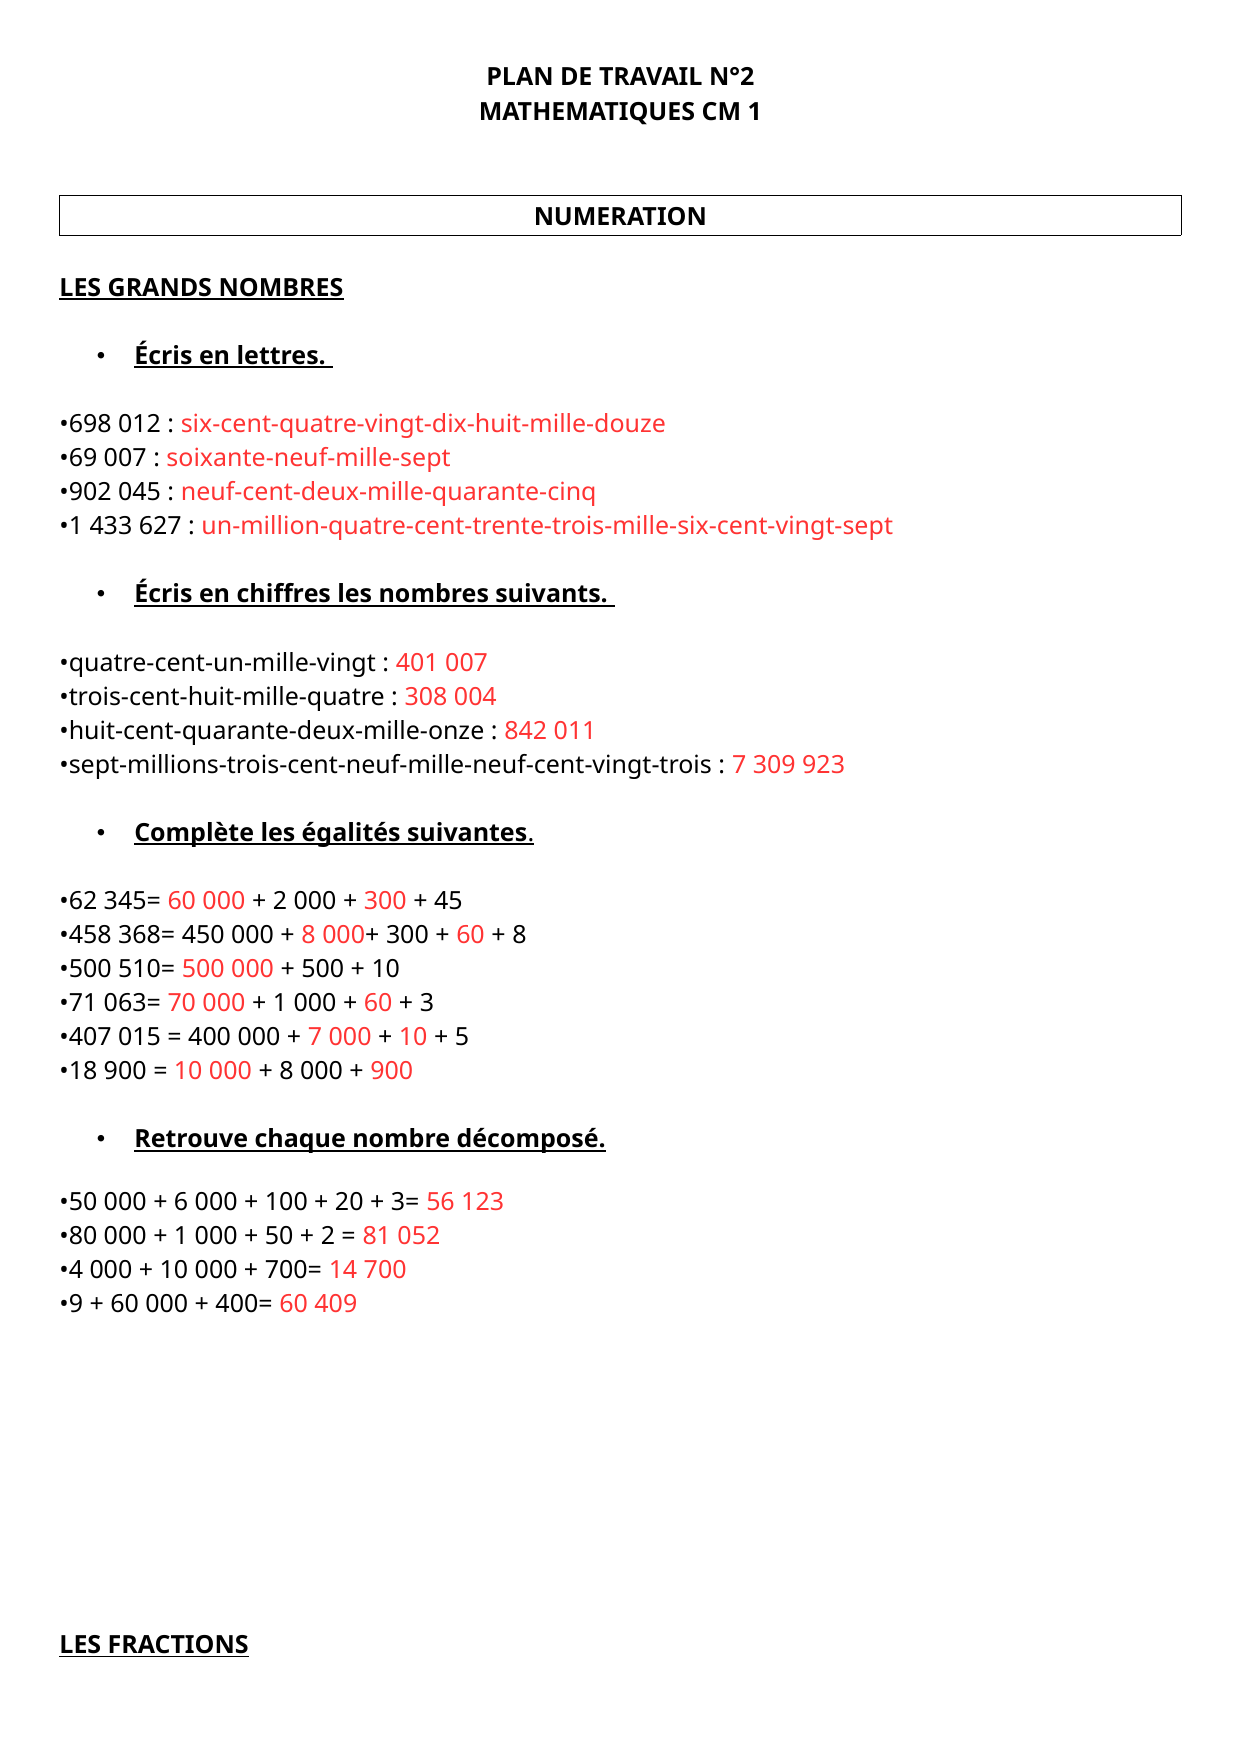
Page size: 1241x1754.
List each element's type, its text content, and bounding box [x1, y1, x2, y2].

text •80 000 + 1 000 + 50 + 2 = 81 052 [59, 1218, 1181, 1252]
list Complète les égalités suivantes. [97, 814, 1181, 848]
text •4 000 + 10 000 + 700= 14 700 [59, 1252, 1181, 1286]
text •902 045 : neuf-cent-deux-mille-quarante-cinq [59, 474, 1181, 508]
text •18 900 = 10 000 + 8 000 + 900 [59, 1053, 1181, 1087]
text LES GRANDS NOMBRES [59, 269, 1181, 303]
text •9 + 60 000 + 400= 60 409 [59, 1286, 1181, 1320]
text NUMERATION [60, 196, 1181, 235]
list Écris en chiffres les nombres suivants. [97, 576, 1181, 610]
text •quatre-cent-un-mille-vingt : 401 007 [59, 644, 1181, 678]
text •62 345= 60 000 + 2 000 + 300 + 45 [59, 883, 1181, 917]
text •71 063= 70 000 + 1 000 + 60 + 3 [59, 985, 1181, 1019]
text MATHEMATIQUES CM 1 [59, 93, 1181, 127]
text •458 368= 450 000 + 8 000+ 300 + 60 + 8 [59, 917, 1181, 951]
text •500 510= 500 000 + 500 + 10 [59, 951, 1181, 985]
text •69 007 : soixante-neuf-mille-sept [59, 440, 1181, 474]
text LES FRACTIONS [59, 1627, 1181, 1661]
text PLAN DE TRAVAIL N°2 [59, 59, 1181, 93]
text •huit-cent-quarante-deux-mille-onze : 842 011 [59, 712, 1181, 746]
text •trois-cent-huit-mille-quatre : 308 004 [59, 678, 1181, 712]
list Écris en lettres. [97, 338, 1181, 372]
text •698 012 : six-cent-quatre-vingt-dix-huit-mille-douze [59, 406, 1181, 440]
text •50 000 + 6 000 + 100 + 20 + 3= 56 123 [59, 1184, 1181, 1218]
list Retrouve chaque nombre décomposé. [97, 1121, 1181, 1155]
text •1 433 627 : un-million-quatre-cent-trente-trois-mille-six-cent-vingt-sept [59, 508, 1181, 542]
text •sept-millions-trois-cent-neuf-mille-neuf-cent-vingt-trois : 7 309 923 [59, 746, 1181, 780]
text •407 015 = 400 000 + 7 000 + 10 + 5 [59, 1019, 1181, 1053]
